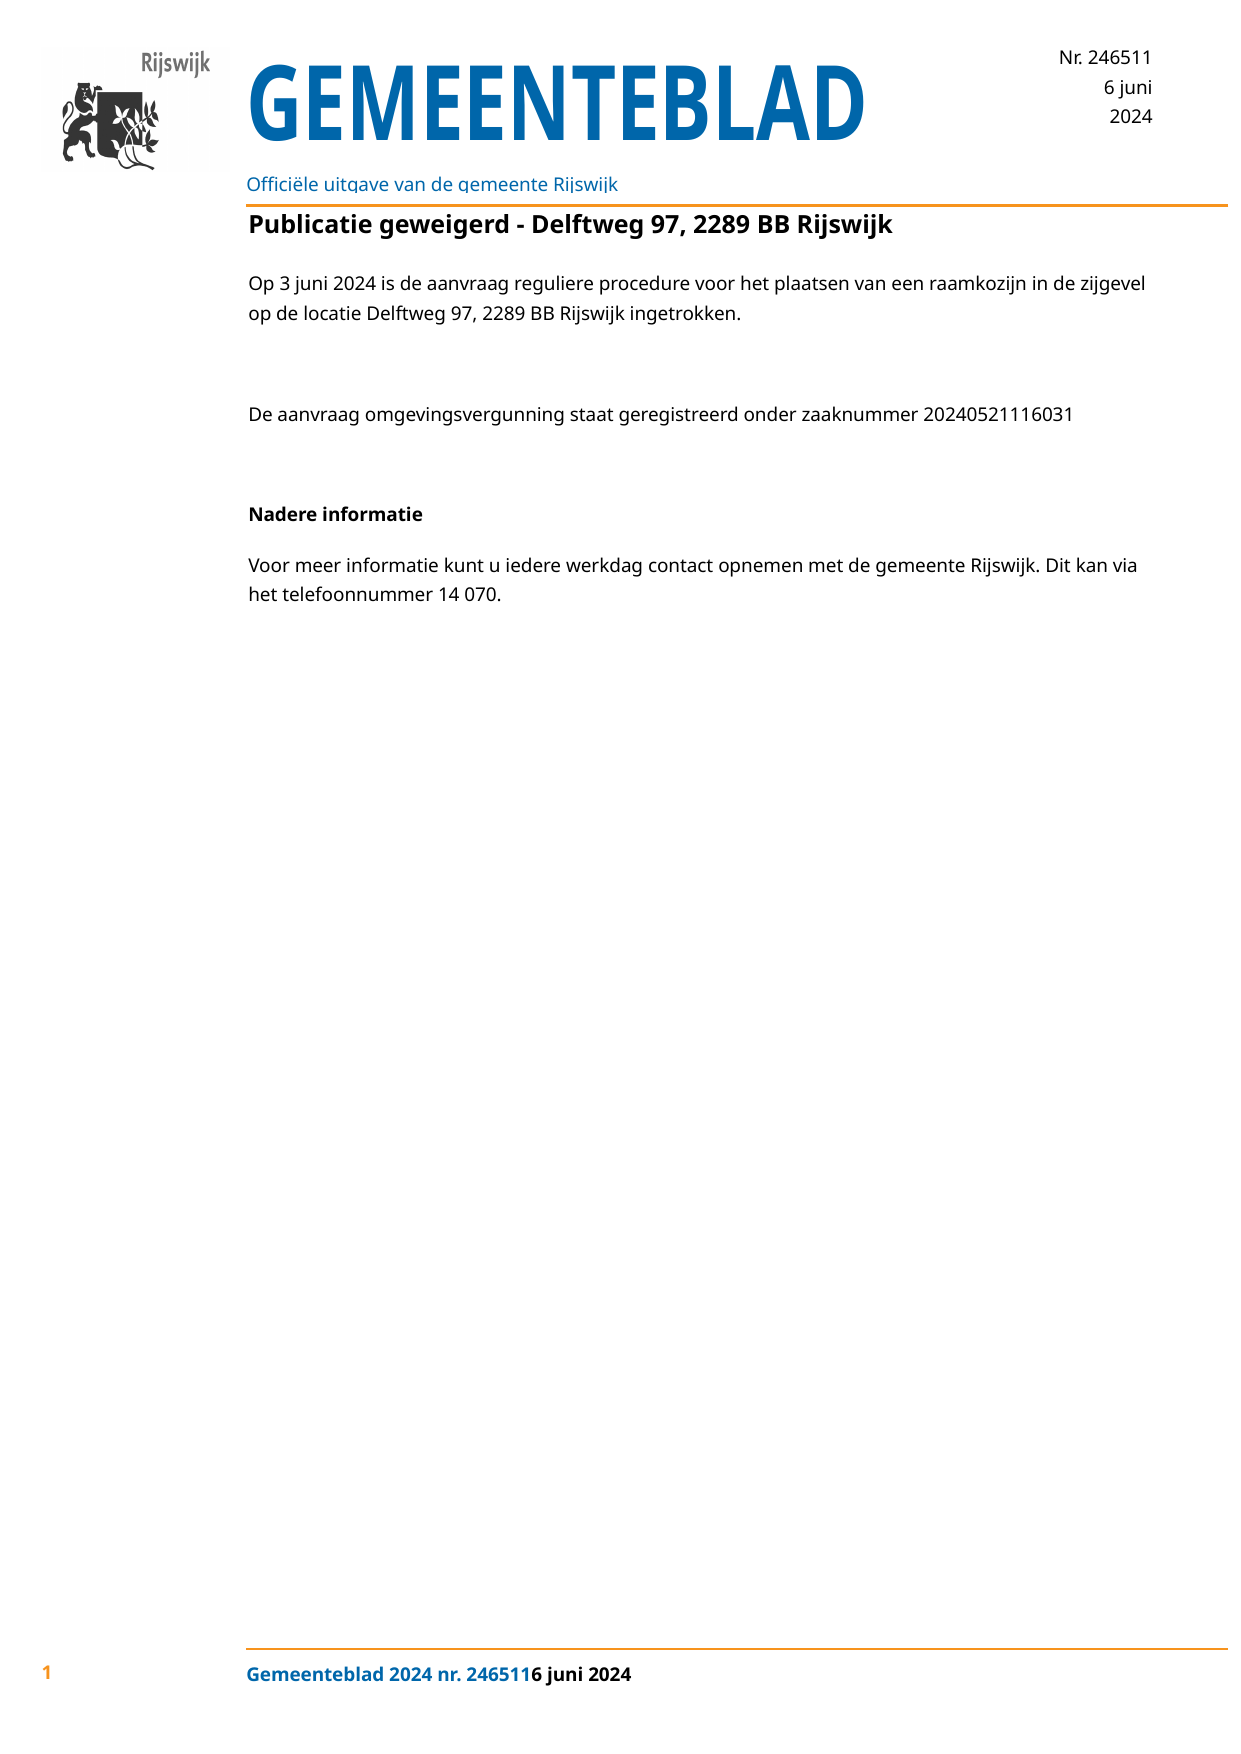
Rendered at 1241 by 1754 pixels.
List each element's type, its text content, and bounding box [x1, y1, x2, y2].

picture [41, 47, 231, 172]
text Op 3 juni 2024 is de aanvraag reguliere procedure voor het plaatsen van een raamkozijn in de zijgevel op de locatie Delftweg 97, 2289 BB Rijswijk ingetrokken. [248, 270, 1152, 326]
text Publicatie geweigerd - Delftweg 97, 2289 BB Rijswijk [248, 207, 1152, 241]
text Voor meer informatie kunt u iedere werkdag contact opnemen met de gemeente Rijswijk. Dit kan via het telefoonnummer 14 070. [248, 552, 1152, 607]
text Nadere informatie [248, 502, 1152, 527]
text De aanvraag omgevingsvergunning staat geregistreerd onder zaaknummer 20240521116031 [248, 401, 1152, 426]
